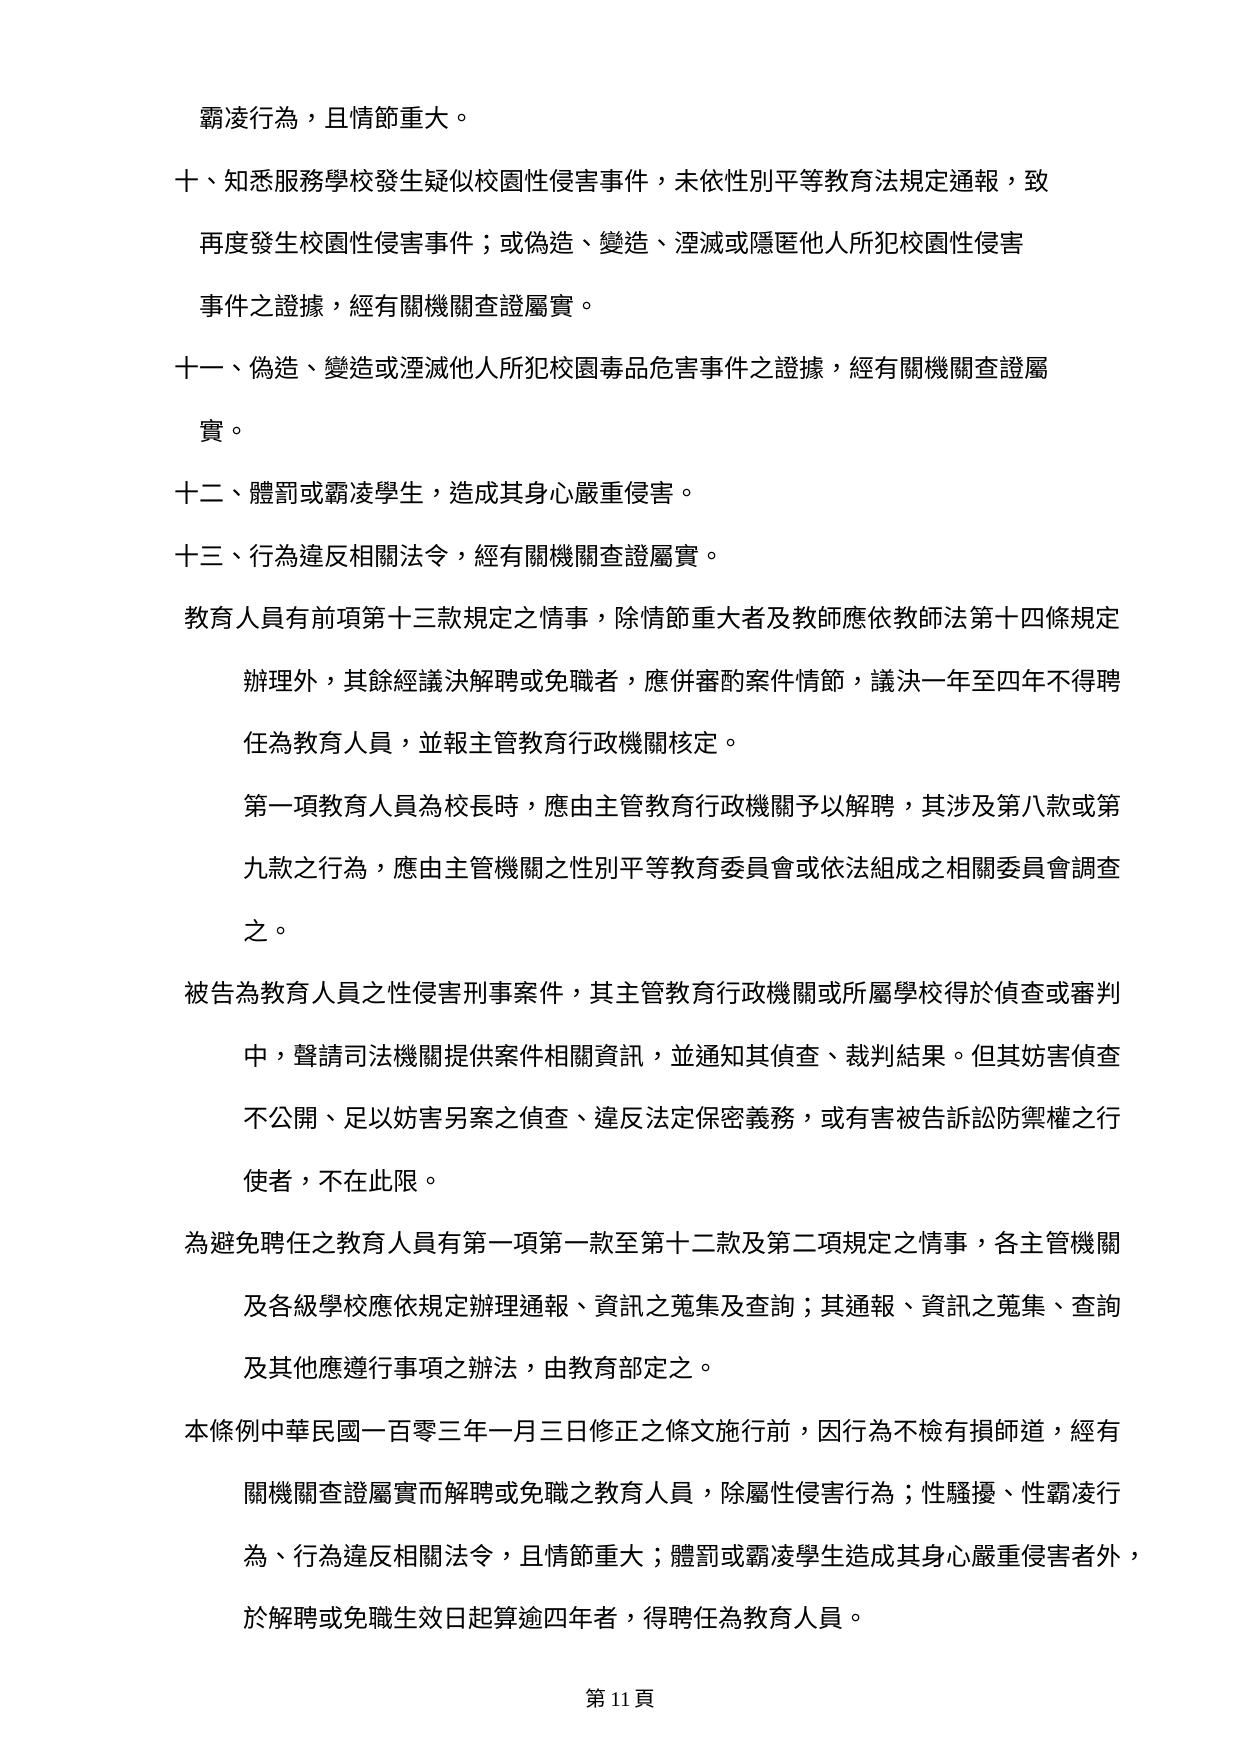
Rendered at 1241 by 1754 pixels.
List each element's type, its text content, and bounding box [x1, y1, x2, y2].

text 十、知悉服務學校發生疑似校園性侵害事件，未依性別平等教育法規定通報，致 [118, 138, 1122, 200]
text 霸凌行為，且情節重大。 [118, 75, 1122, 138]
text 十二、體罰或霸凌學生，造成其身心嚴重侵害。 [118, 450, 1122, 513]
text 實。 [118, 388, 1122, 450]
text 本條例中華民國一百零三年一月三日修正之條文施行前，因行為不檢有損師道，經有關機關查證屬實而解聘或免職之教育人員，除屬性侵害行為；性騷擾、性霸凌行為、行為違反相關法令，且情節重大；體罰或霸凌學生造成其身心嚴重侵害者外，於解聘或免職生效日起算逾四年者，得聘任為教育人員。 [118, 1388, 1122, 1638]
text 十一、偽造、變造或湮滅他人所犯校園毒品危害事件之證據，經有關機關查證屬 [118, 325, 1122, 388]
text 為避免聘任之教育人員有第一項第一款至第十二款及第二項規定之情事，各主管機關及各級學校應依規定辦理通報、資訊之蒐集及查詢；其通報、資訊之蒐集、查詢及其他應遵行事項之辦法，由教育部定之。 [118, 1200, 1122, 1388]
text 事件之證據，經有關機關查證屬實。 [118, 263, 1122, 325]
text 第一項教育人員為校長時，應由主管教育行政機關予以解聘，其涉及第八款或第九款之行為，應由主管機關之性別平等教育委員會或依法組成之相關委員會調查之。 [243, 763, 1122, 950]
text 教育人員有前項第十三款規定之情事，除情節重大者及教師應依教師法第十四條規定辦理外，其餘經議決解聘或免職者，應併審酌案件情節，議決一年至四年不得聘任為教育人員，並報主管教育行政機關核定。 [118, 575, 1122, 763]
text 再度發生校園性侵害事件；或偽造、變造、湮滅或隱匿他人所犯校園性侵害 [118, 200, 1122, 263]
text 十三、行為違反相關法令，經有關機關查證屬實。 [118, 513, 1122, 575]
text 被告為教育人員之性侵害刑事案件，其主管教育行政機關或所屬學校得於偵查或審判中，聲請司法機關提供案件相關資訊，並通知其偵查、裁判結果。但其妨害偵查不公開、足以妨害另案之偵查、違反法定保密義務，或有害被告訴訟防禦權之行使者，不在此限。 [118, 950, 1122, 1200]
